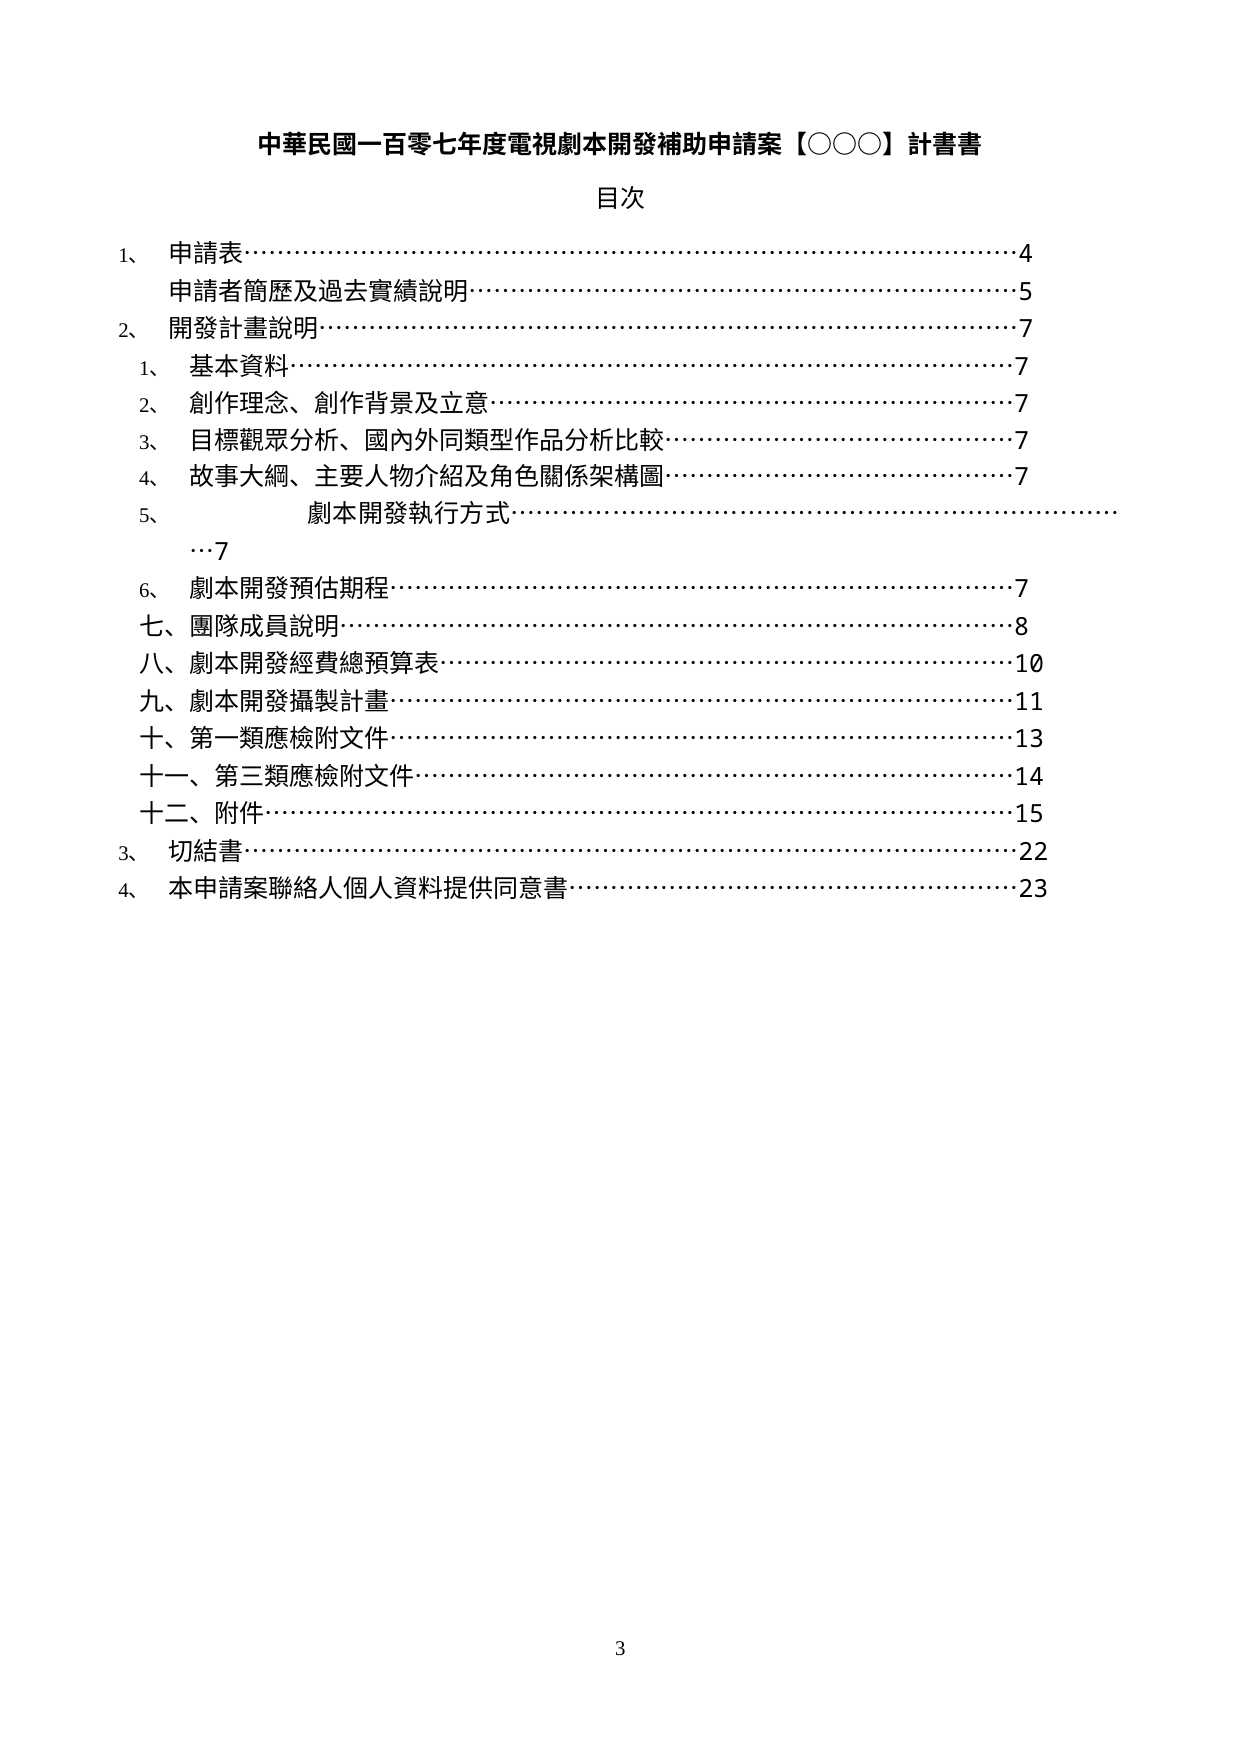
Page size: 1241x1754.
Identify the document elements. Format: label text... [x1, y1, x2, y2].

list 申請表…………………………………………………………………………………4 [118, 233, 1122, 270]
text 十、第一類應檢附文件…………………………………………………………………13 [139, 718, 1122, 755]
list 劇本開發執行方式…………………………………………………………………7 [139, 493, 1122, 568]
text 七、團隊成員說明………………………………………………………………………8 [139, 605, 1122, 643]
text 八、劇本開發經費總預算表……………………………………………………………10 [139, 643, 1122, 680]
list 本申請案聯絡人個人資料提供同意書………………………………………………23 [118, 868, 1122, 905]
text 十二、附件………………………………………………………………………………15 [139, 793, 1122, 830]
list 切結書…………………………………………………………………………………22 [118, 830, 1122, 868]
text 中華民國一百零七年度電視劇本開發補助申請案【○○○】計書書 [118, 124, 1122, 160]
list 目標觀眾分析、國內外同類型作品分析比較……………………………………7 [139, 420, 1122, 457]
text 十一、第三類應檢附文件………………………………………………………………14 [139, 755, 1122, 793]
list 創作理念、創作背景及立意………………………………………………………7 [139, 383, 1122, 420]
text 目次 [118, 178, 1122, 215]
text 申請者簡歷及過去實績說明…………………………………………………………5 [168, 270, 1122, 308]
text 九、劇本開發攝製計畫…………………………………………………………………11 [139, 680, 1122, 718]
list 故事大綱、主要人物介紹及角色關係架構圖……………………………………7 [139, 457, 1122, 493]
list 基本資料……………………………………………………………………………7 [139, 345, 1122, 383]
list 劇本開發預估期程…………………………………………………………………7 [139, 568, 1122, 605]
list 開發計畫說明…………………………………………………………………………7 [118, 308, 1122, 345]
